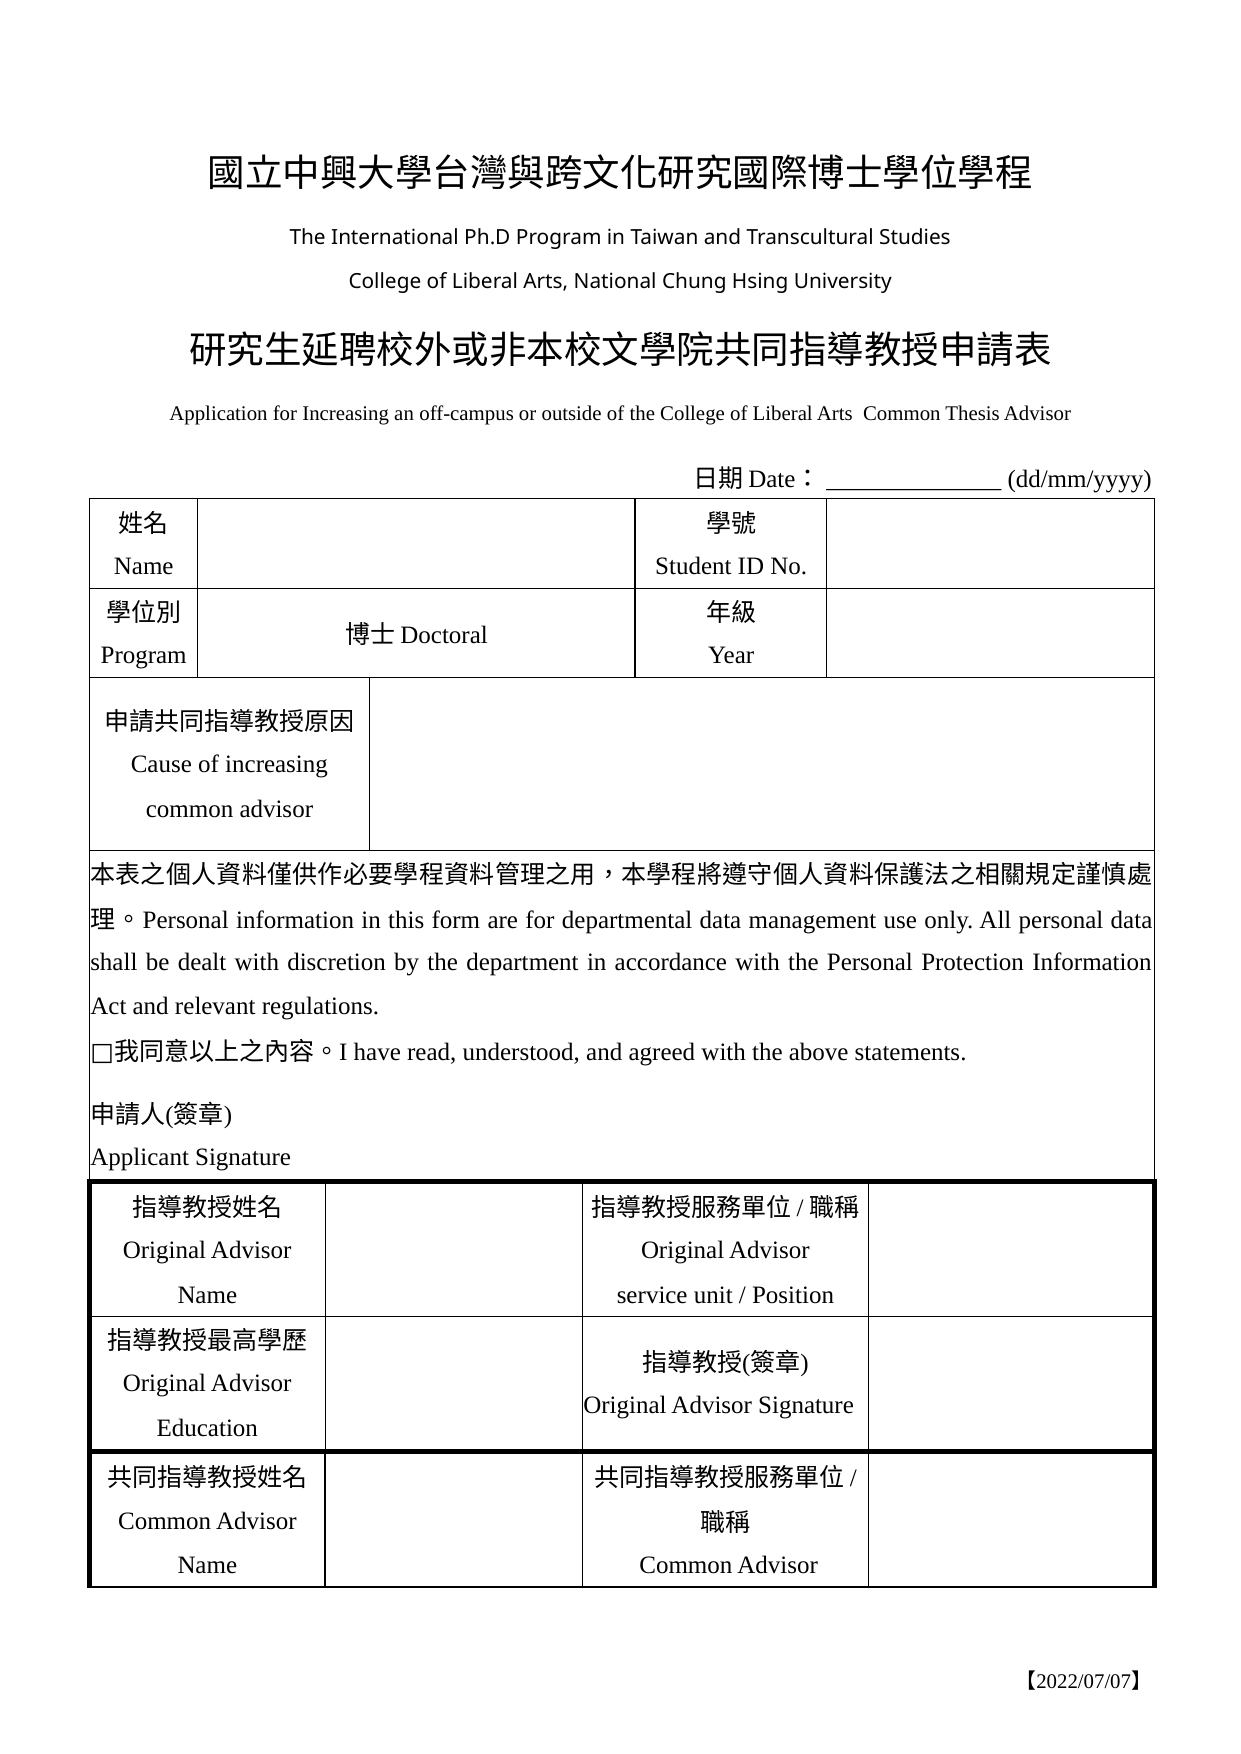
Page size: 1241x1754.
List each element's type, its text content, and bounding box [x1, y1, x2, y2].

text College of Liberal Arts, National Chung Hsing University [89, 259, 1152, 303]
table_cell [869, 1317, 1152, 1449]
table_cell [869, 1454, 1152, 1586]
table_header 姓名 Name [90, 499, 197, 588]
text 國立中興大學台灣與跨文化研究國際博士學位學程 [89, 126, 1152, 214]
table_cell 指導教授服務單位 / 職稱 Original Advisor service unit / Position [583, 1184, 868, 1316]
table_cell 本表之個人資料僅供作必要學程資料管理之用，本學程將遵守個人資料保護法之相關規定謹慎處理。Personal information in this form are for departmental data management use only. All personal data shall be dealt with discretion by the department in accordance with the Personal Protection Information Act and relevant regulations. □我同意以上之內容。I have read, understood, and agreed with the above statements. 申請人(簽章) Applicant Signature [90, 851, 1154, 1179]
table_header [827, 499, 1154, 588]
table_cell [869, 1184, 1152, 1316]
table_cell 學位別Program [90, 589, 197, 677]
table_cell 年級 Year [636, 589, 826, 677]
table_cell 指導教授姓名 Original Advisor Name [92, 1184, 325, 1316]
table_cell 共同指導教授姓名 Common Advisor Name [92, 1454, 324, 1586]
table_cell 博士Doctoral [198, 589, 634, 677]
table_cell 申請共同指導教授原因 Cause of increasing common advisor [90, 678, 369, 850]
text The International Ph.D Program in Taiwan and Transcultural Studies [89, 214, 1152, 259]
text 研究生延聘校外或非本校文學院共同指導教授申請表 [89, 303, 1152, 391]
table_cell 指導教授最高學歷 Original Advisor Education [92, 1317, 325, 1449]
table_cell [827, 589, 1154, 677]
table_cell [370, 678, 1154, 850]
table_cell [326, 1317, 582, 1449]
table_cell 指導教授(簽章) Original Advisor Signature [583, 1317, 868, 1449]
table_cell [326, 1184, 582, 1316]
table_header [198, 499, 634, 588]
table_cell 共同指導教授服務單位 / 職稱 Common Advisor [583, 1454, 868, 1586]
subtitle Application for Increasing an off-campus or outside of the College of Liberal Arts Common Thesis Advisor [89, 391, 1152, 435]
table_cell [326, 1454, 582, 1586]
text 日期Date： ______________ (dd/mm/yyyy) [89, 454, 1152, 498]
table_header 學號 Student ID No. [636, 499, 826, 588]
